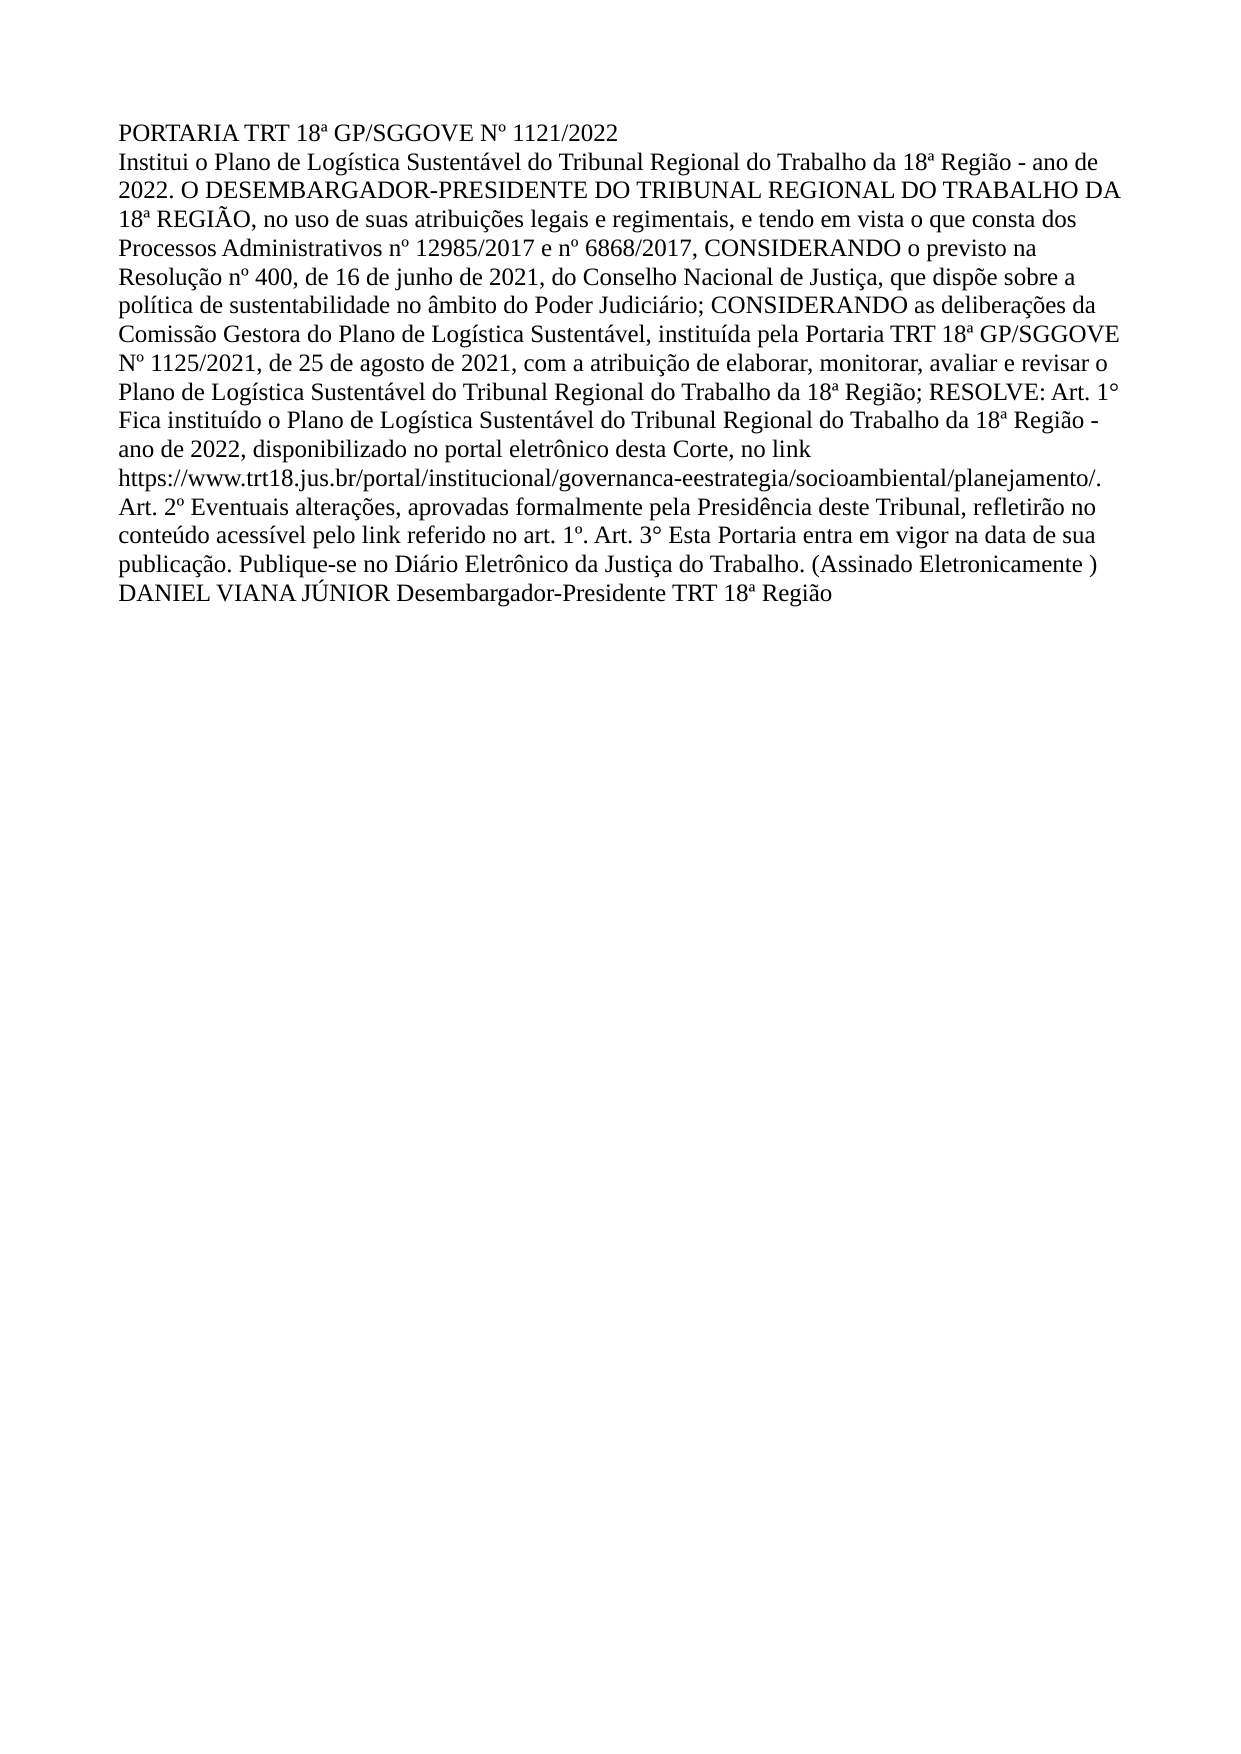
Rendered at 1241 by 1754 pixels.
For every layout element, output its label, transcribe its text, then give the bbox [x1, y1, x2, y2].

text Institui o Plano de Logística Sustentável do Tribunal Regional do Trabalho da 18ª Região - ano de 2022. O DESEMBARGADOR-PRESIDENTE DO TRIBUNAL REGIONAL DO TRABALHO DA 18ª REGIÃO, no uso de suas atribuições legais e regimentais, e tendo em vista o que consta dos Processos Administrativos nº 12985/2017 e nº 6868/2017, CONSIDERANDO o previsto na Resolução nº 400, de 16 de junho de 2021, do Conselho Nacional de Justiça, que dispõe sobre a política de sustentabilidade no âmbito do Poder Judiciário; CONSIDERANDO as deliberações da Comissão Gestora do Plano de Logística Sustentável, instituída pela Portaria TRT 18ª GP/SGGOVE Nº 1125/2021, de 25 de agosto de 2021, com a atribuição de elaborar, monitorar, avaliar e revisar o Plano de Logística Sustentável do Tribunal Regional do Trabalho da 18ª Região; RESOLVE: Art. 1° Fica instituído o Plano de Logística Sustentável do Tribunal Regional do Trabalho da 18ª Região - ano de 2022, disponibilizado no portal eletrônico desta Corte, no link https://www.trt18.jus.br/portal/institucional/governanca-eestrategia/socioambiental/planejamento/. Art. 2º Eventuais alterações, aprovadas formalmente pela Presidência deste Tribunal, refletirão no conteúdo acessível pelo link referido no art. 1º. Art. 3° Esta Portaria entra em vigor na data de sua publicação. Publique-se no Diário Eletrônico da Justiça do Trabalho. (Assinado Eletronicamente ) DANIEL VIANA JÚNIOR Desembargador-Presidente TRT 18ª Região [118, 147, 1122, 607]
text PORTARIA TRT 18ª GP/SGGOVE Nº 1121/2022 [118, 118, 1122, 147]
